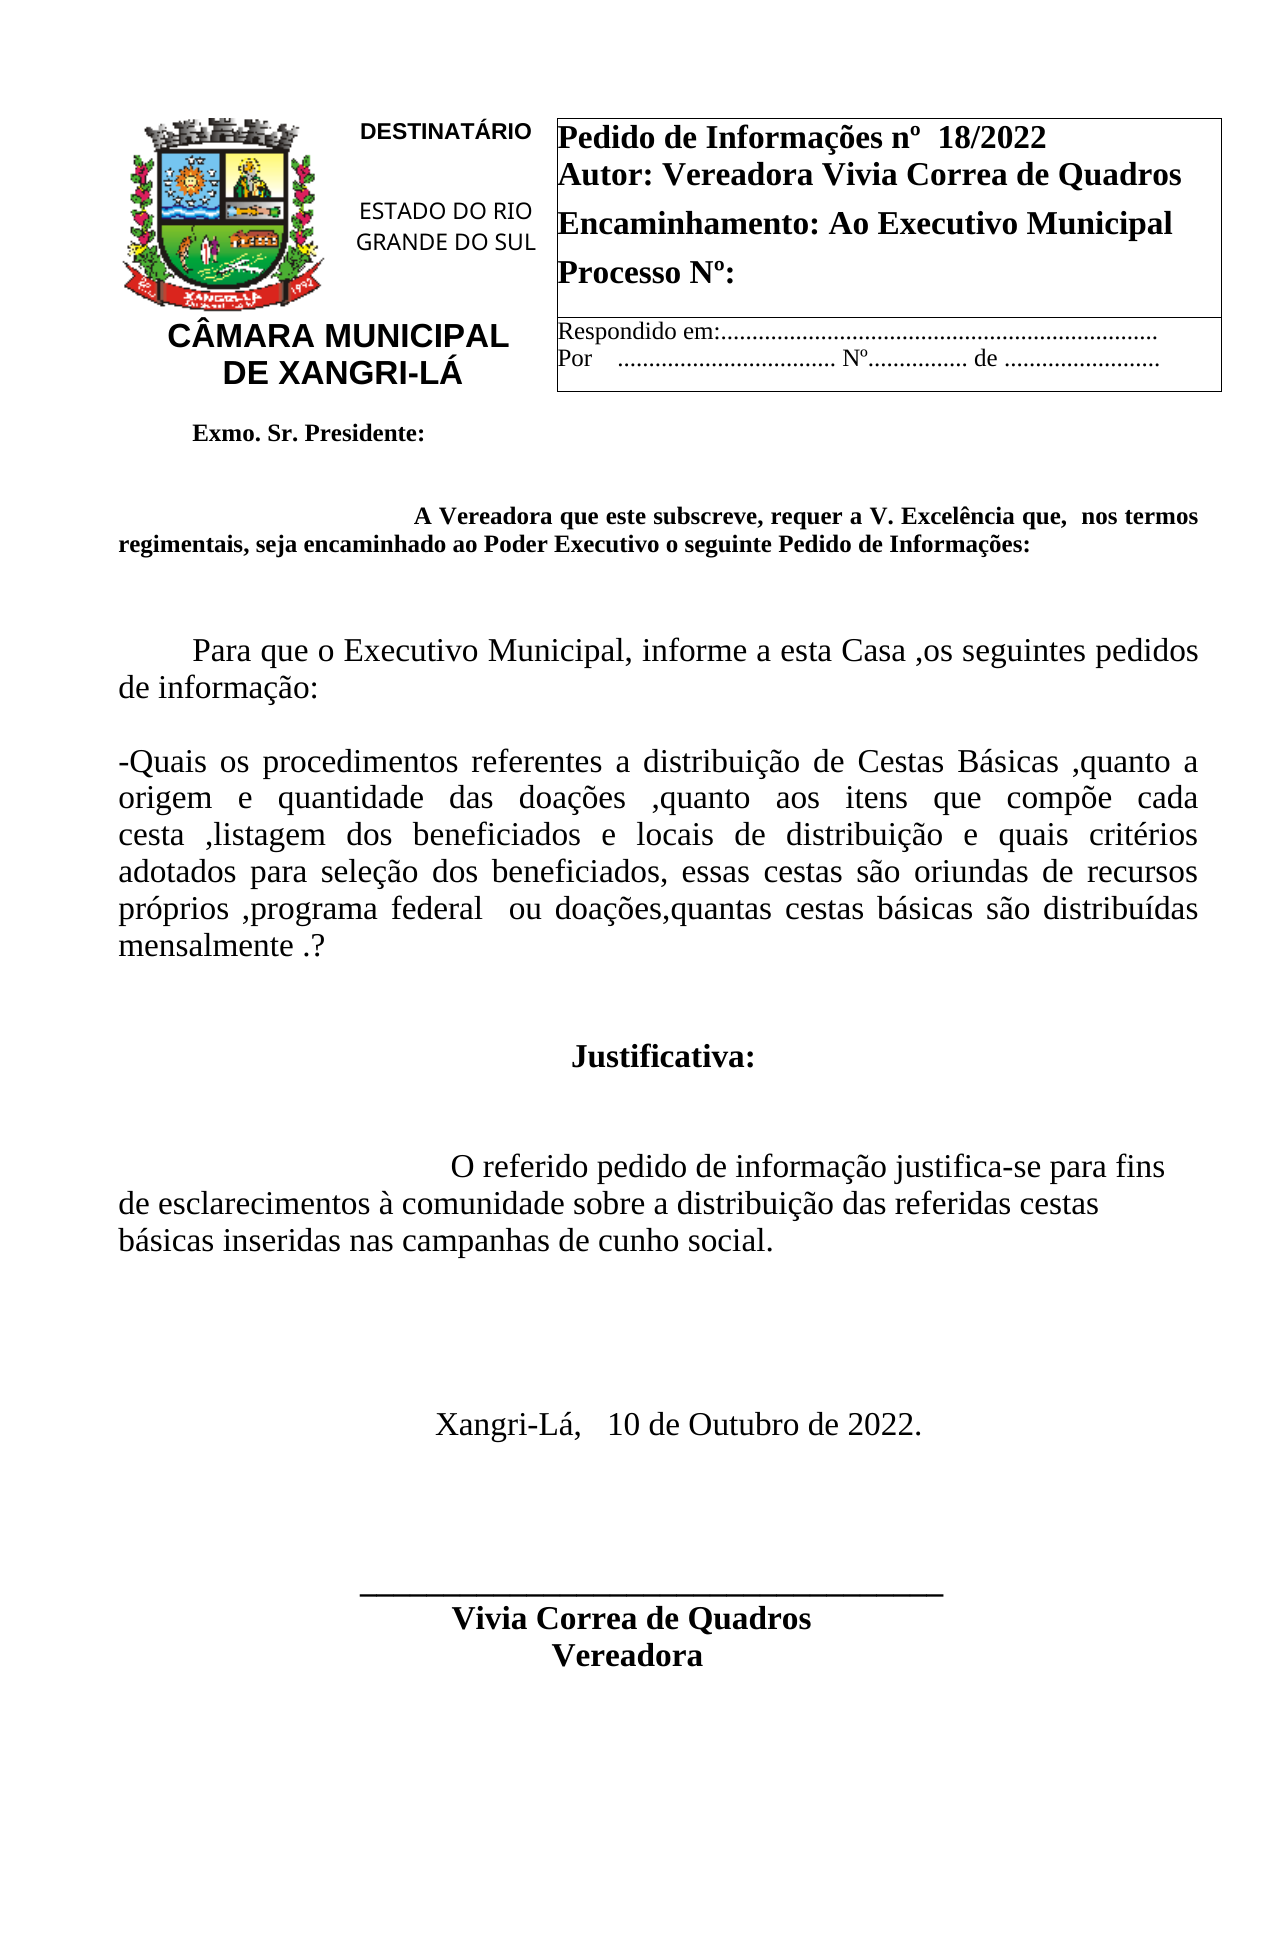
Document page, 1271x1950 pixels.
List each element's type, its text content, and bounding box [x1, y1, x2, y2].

table_cell CÂMARA MUNICIPAL DE XANGRI-LÁ [120, 317, 557, 391]
table_cell Respondido em:...................................................................... Por ................................... Nº................ de ......................... [558, 318, 1221, 391]
text ___________________________________ [118, 1563, 1212, 1600]
picture [120, 118, 329, 316]
table_header DESTINATÁRIO ESTADO DO RIO GRANDE DO SUL [334, 118, 557, 317]
text -Quais os procedimentos referentes a distribuição de Cestas Básicas ,quanto a origem e quantidade das doações ,quanto aos itens que compõe cada cesta ,listagem dos beneficiados e locais de distribuição e quais critérios adotados para seleção dos beneficiados, essas cestas são oriundas de recursos próprios ,programa federal ou doações,quantas cestas básicas são distribuídas mensalmente .? [118, 742, 1200, 963]
text Vivia Correa de Quadros [118, 1600, 1212, 1637]
text Para que o Executivo Municipal, informe a esta Casa ,os seguintes pedidos de informação: [118, 632, 1200, 705]
text O referido pedido de informação justifica-se para fins de esclarecimentos à comunidade sobre a distribuição das referidas cestas básicas inseridas nas campanhas de cunho social. [118, 1148, 1200, 1258]
text Exmo. Sr. Presidente: [118, 419, 1212, 447]
text A Vereadora que este subscreve, requer a V. Excelência que, nos termos regimentais, seja encaminhado ao Poder Executivo o seguinte Pedido de Informações: [118, 502, 1200, 558]
text Xangri-Lá, 10 de Outubro de 2022. [118, 1406, 1200, 1443]
table_header [120, 118, 334, 317]
text Vereadora [118, 1637, 1212, 1673]
table_header Pedido de Informações nº 18/2022 Autor: Vereadora Vivia Correa de Quadros Encaminhamento: Ao Executivo Municipal Processo Nº: [558, 119, 1221, 317]
text Justificativa: [118, 1037, 1200, 1074]
